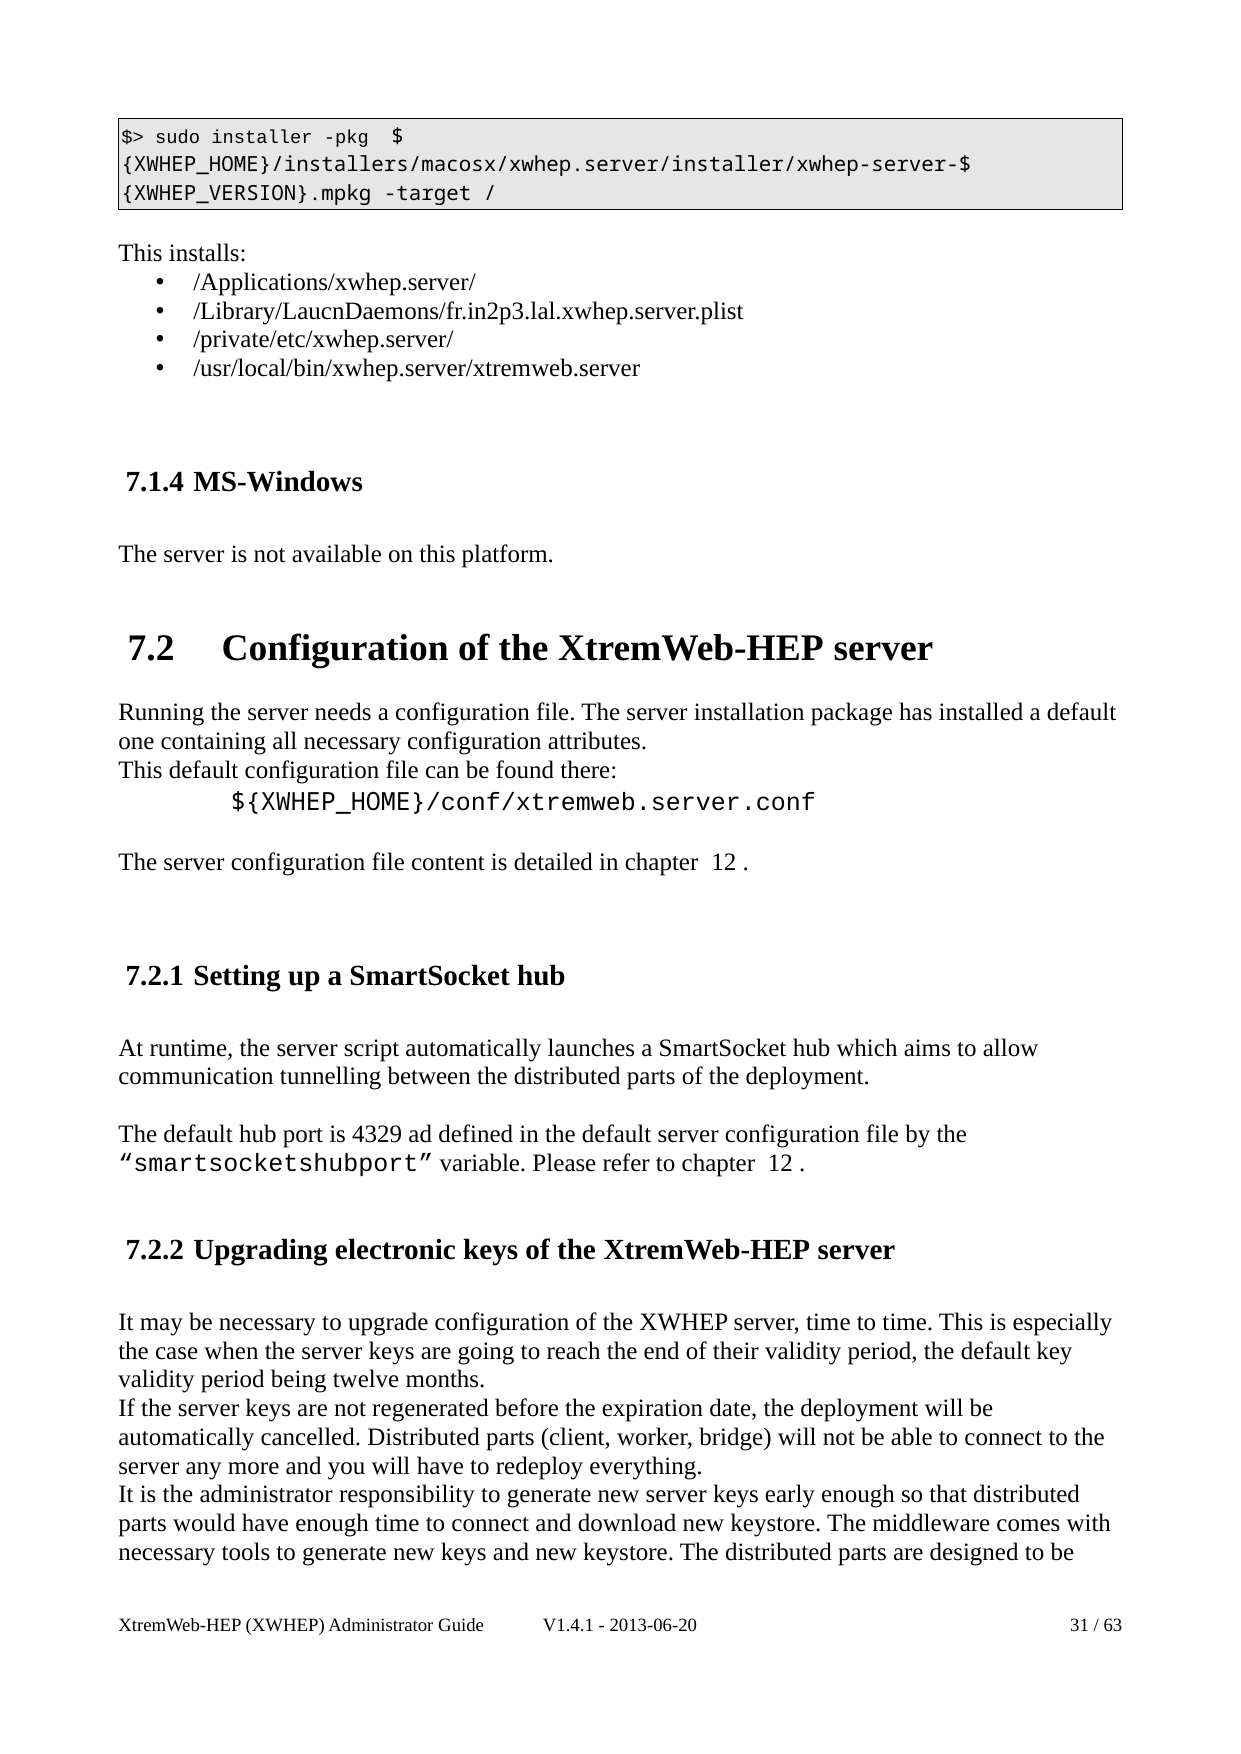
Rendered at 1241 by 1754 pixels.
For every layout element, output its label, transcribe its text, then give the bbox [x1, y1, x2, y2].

subtitle MS-Windows [118, 464, 1122, 498]
text If the server keys are not regenerated before the expiration date, the deployment will be automatically cancelled. Distributed parts (client, worker, bridge) will not be able to connect to the server any more and you will have to redeploy everything. [118, 1393, 1122, 1479]
text The default hub port is 4329 ad defined in the default server configuration file by the “smartsocketshubport” variable. Please refer to chapter 12. [118, 1119, 1122, 1178]
text At runtime, the server script automatically launches a SmartSocket hub which aims to allow communication tunnelling between the distributed parts of the deployment. [118, 1033, 1122, 1090]
text This installs: [118, 238, 1122, 267]
text This default configuration file can be found there: [118, 755, 1122, 784]
subtitle Setting up a SmartSocket hub [118, 958, 1122, 991]
text The server configuration file content is detailed in chapter 12. [118, 847, 1122, 875]
list /Applications/xwhep.server/ [156, 267, 1122, 296]
subtitle Upgrading electronic keys of the XtremWeb-HEP server [118, 1232, 1122, 1266]
text $> sudo installer -pkg ${XWHEP_HOME}/installers/macosx/xwhep.server/installer/xwhep-server-${XWHEP_VERSION}.mpkg -target / [119, 119, 1122, 209]
text Running the server needs a configuration file. The server installation package has installed a default one containing all necessary configuration attributes. [118, 697, 1122, 755]
text It may be necessary to upgrade configuration of the XWHEP server, time to time. This is especially the case when the server keys are going to reach the end of their validity period, the default key validity period being twelve months. [118, 1307, 1122, 1393]
text It is the administrator responsibility to generate new server keys early enough so that distributed parts would have enough time to connect and download new keystore. The middleware comes with necessary tools to generate new keys and new keystore. The distributed parts are designed to be [118, 1479, 1122, 1566]
list /Library/LaucnDaemons/fr.in2p3.lal.xwhep.server.plist [156, 296, 1122, 324]
list /usr/local/bin/xwhep.server/xtremweb.server [156, 353, 1122, 382]
list ${XWHEP_HOME}/conf/xtremweb.server.conf [193, 784, 1122, 818]
list /private/etc/xwhep.server/ [156, 324, 1122, 353]
text The server is not available on this platform. [118, 539, 1122, 568]
subtitle Configuration of the XtremWeb-HEP server [118, 626, 1122, 669]
